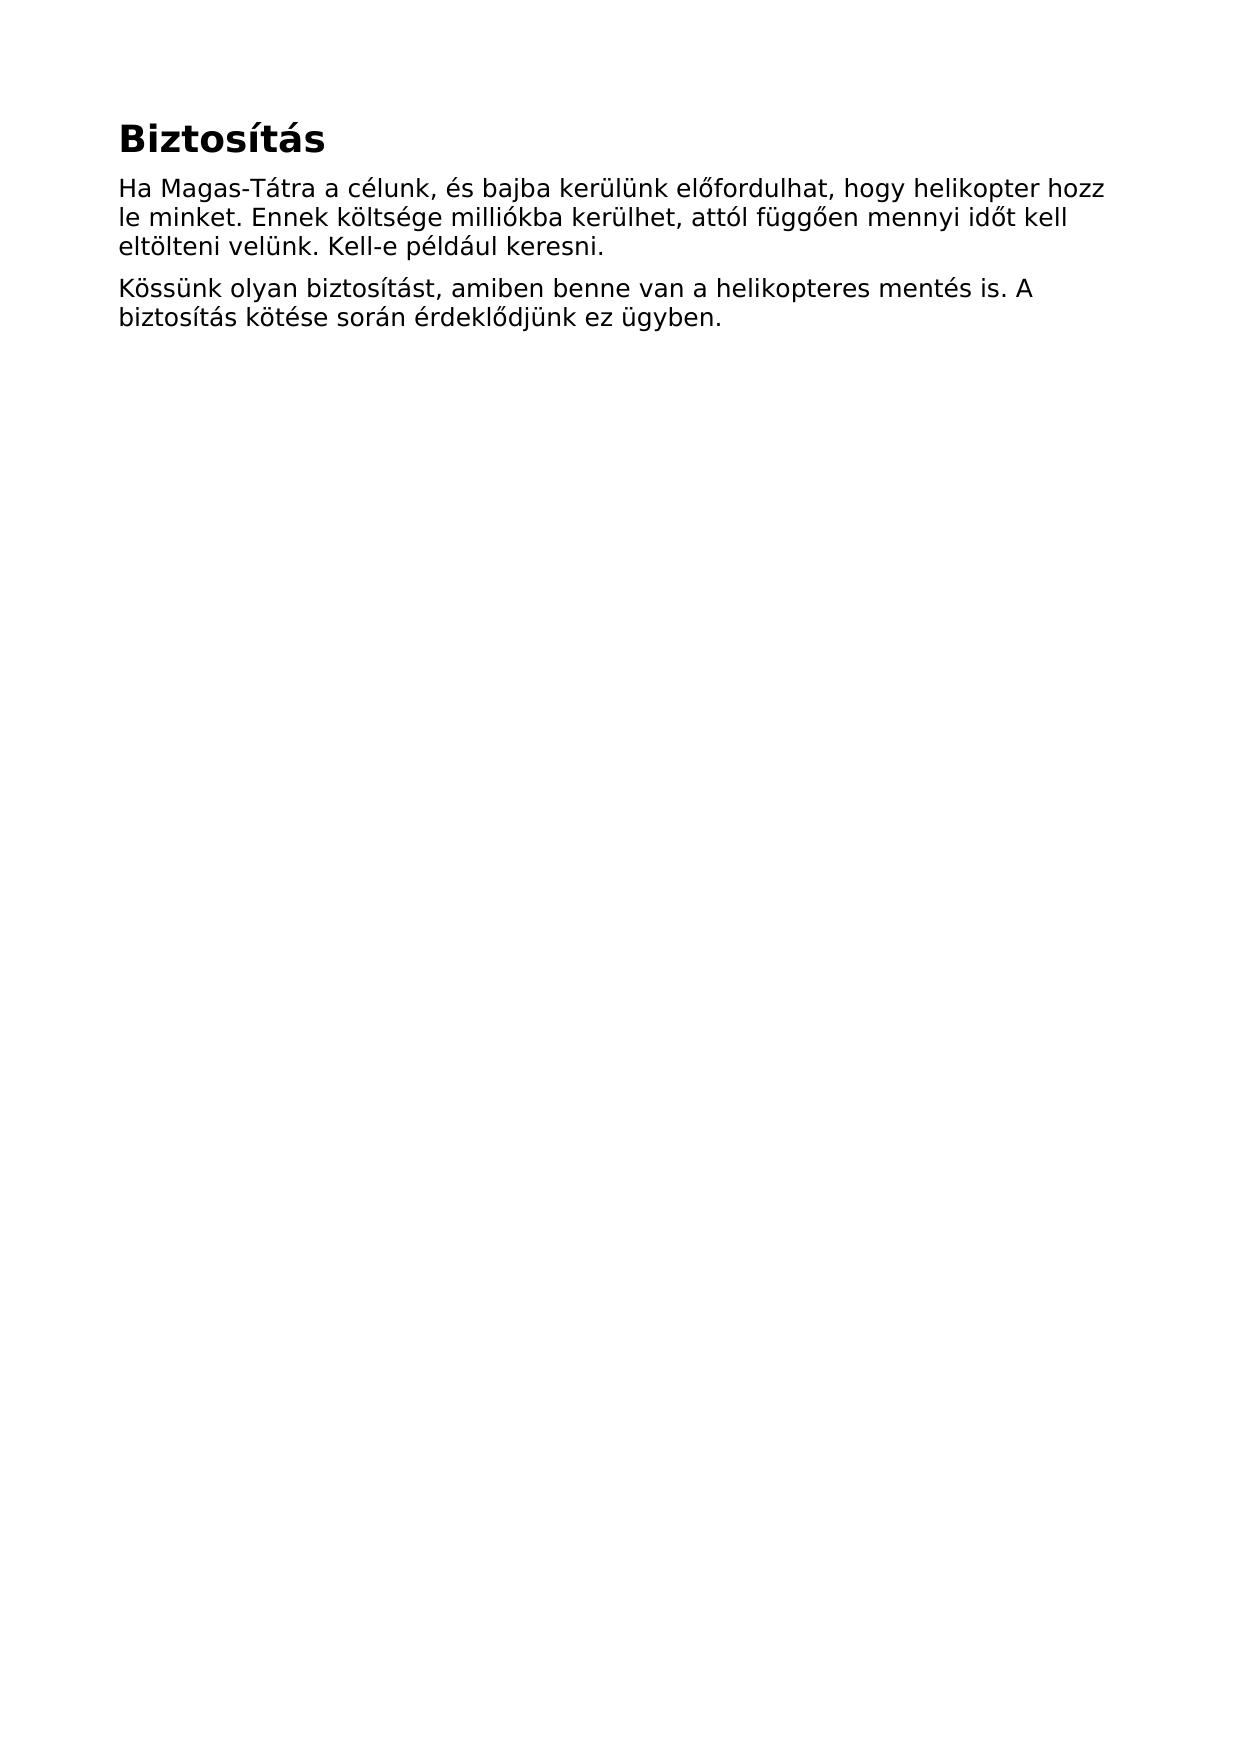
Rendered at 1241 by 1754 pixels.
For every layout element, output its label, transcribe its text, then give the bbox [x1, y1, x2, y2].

subtitle Biztosítás [118, 118, 1122, 162]
text Ha Magas-Tátra a célunk, és bajba kerülünk előfordulhat, hogy helikopter hozz le minket. Ennek költsége milliókba kerülhet, attól függően mennyi időt kell eltölteni velünk. Kell-e például keresni. [118, 174, 1122, 262]
text Kössünk olyan biztosítást, amiben benne van a helikopteres mentés is. A biztosítás kötése során érdeklődjünk ez ügyben. [118, 274, 1122, 333]
